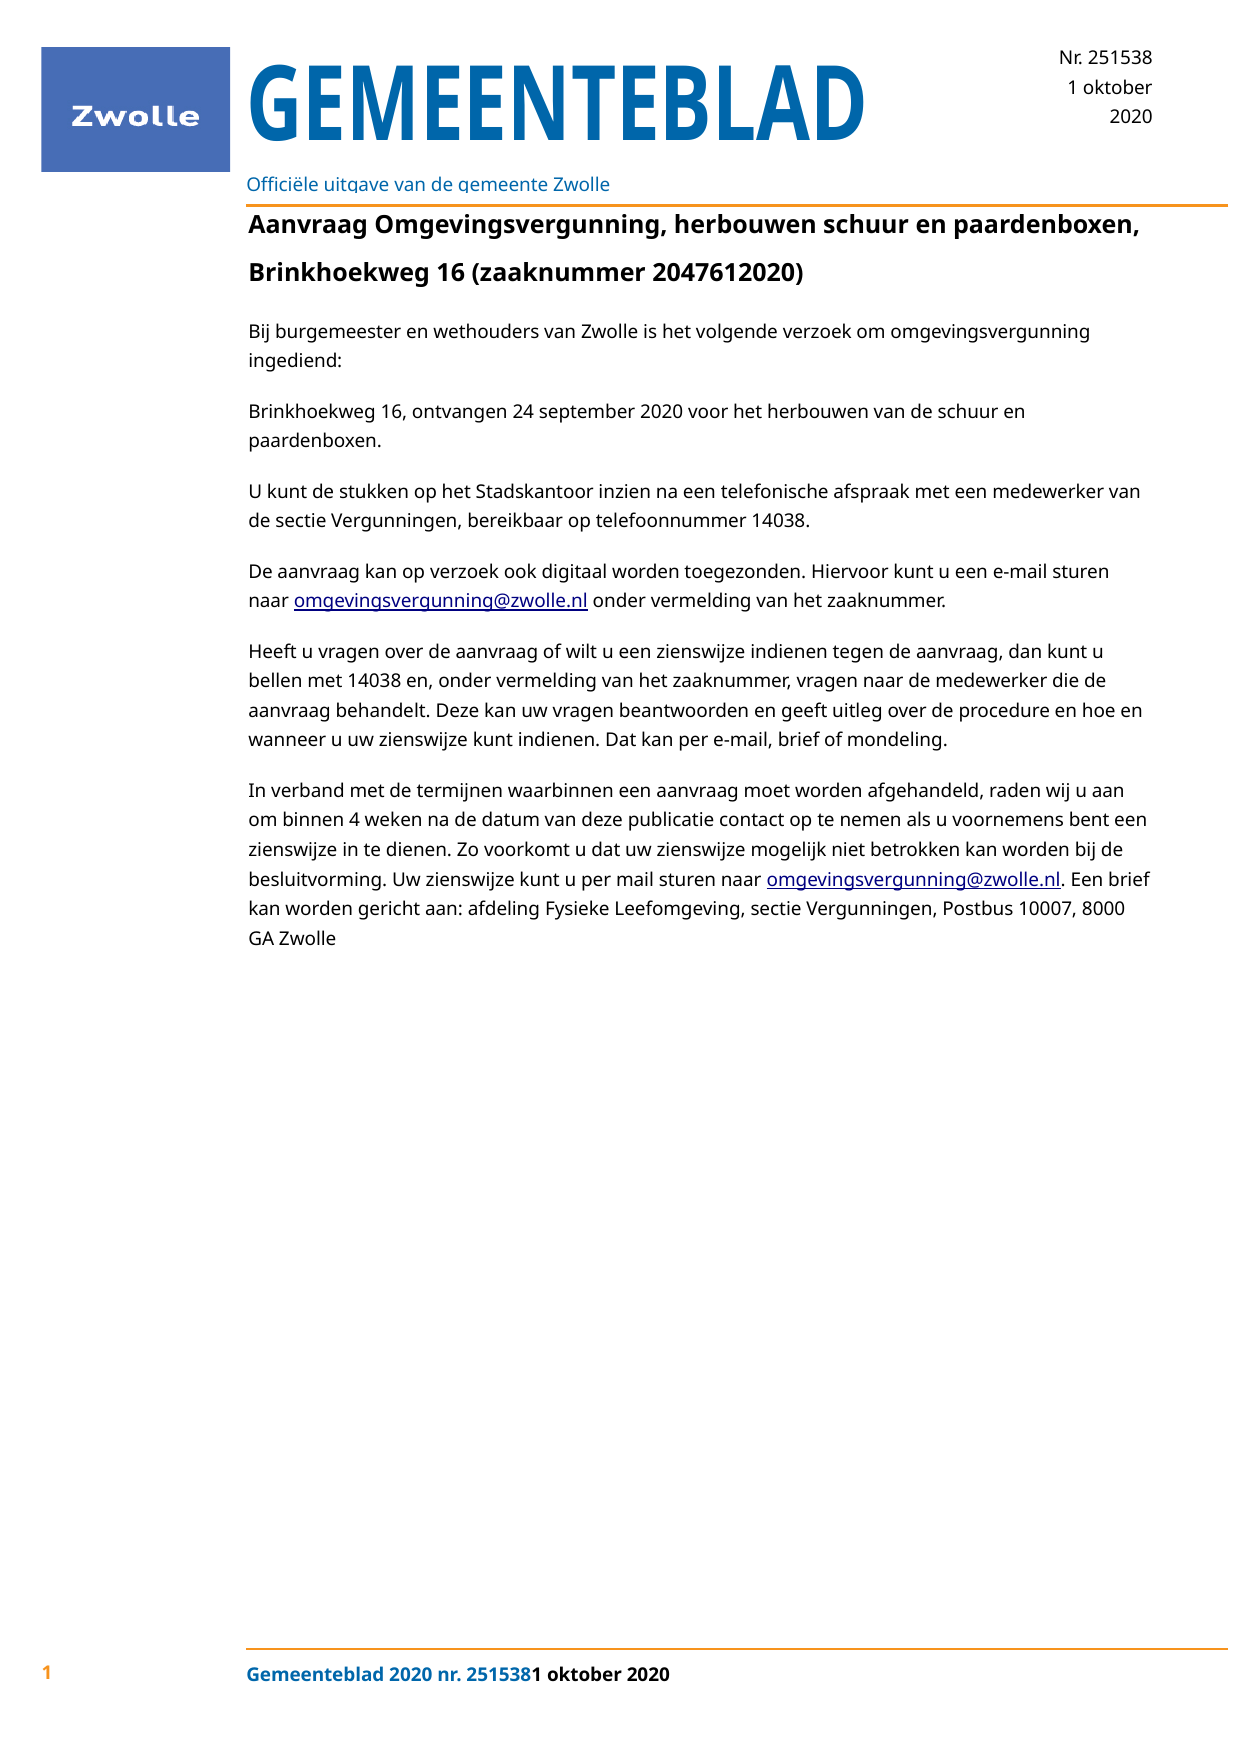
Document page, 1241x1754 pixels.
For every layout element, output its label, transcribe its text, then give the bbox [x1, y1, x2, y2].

text Heeft u vragen over de aanvraag of wilt u een zienswijze indienen tegen de aanvraag, dan kunt u bellen met 14038 en, onder vermelding van het zaaknummer, vragen naar de medewerker die de aanvraag behandelt. Deze kan uw vragen beantwoorden en geeft uitleg over de procedure en hoe en wanneer u uw zienswijze kunt indienen. Dat kan per e-mail, brief of mondeling. [248, 638, 1152, 752]
text In verband met de termijnen waarbinnen een aanvraag moet worden afgehandeld, raden wij u aan om binnen 4 weken na de datum van deze publicatie contact op te nemen als u voornemens bent een zienswijze in te dienen. Zo voorkomt u dat uw zienswijze mogelijk niet betrokken kan worden bij de besluitvorming. Uw zienswijze kunt u per mail sturen naar omgevingsvergunning@zwolle.nl. Een brief kan worden gericht aan: afdeling Fysieke Leefomgeving, sectie Vergunningen, Postbus 10007, 8000 GA Zwolle [248, 777, 1152, 951]
text Aanvraag Omgevingsvergunning, herbouwen schuur en paardenboxen, Brinkhoekweg 16 (zaaknummer 2047612020) [248, 207, 1152, 288]
text U kunt de stukken op het Stadskantoor inzien na een telefonische afspraak met een medewerker van de sectie Vergunningen, bereikbaar op telefoonnummer 14038. [248, 478, 1152, 533]
text Bij burgemeester en wethouders van Zwolle is het volgende verzoek om omgevingsvergunning ingediend: [248, 318, 1152, 373]
text De aanvraag kan op verzoek ook digitaal worden toegezonden. Hiervoor kunt u een e-mail sturen naar omgevingsvergunning@zwolle.nl onder vermelding van het zaaknummer. [248, 558, 1152, 613]
picture [41, 47, 231, 172]
text Brinkhoekweg 16, ontvangen 24 september 2020 voor het herbouwen van de schuur en paardenboxen. [248, 398, 1152, 453]
